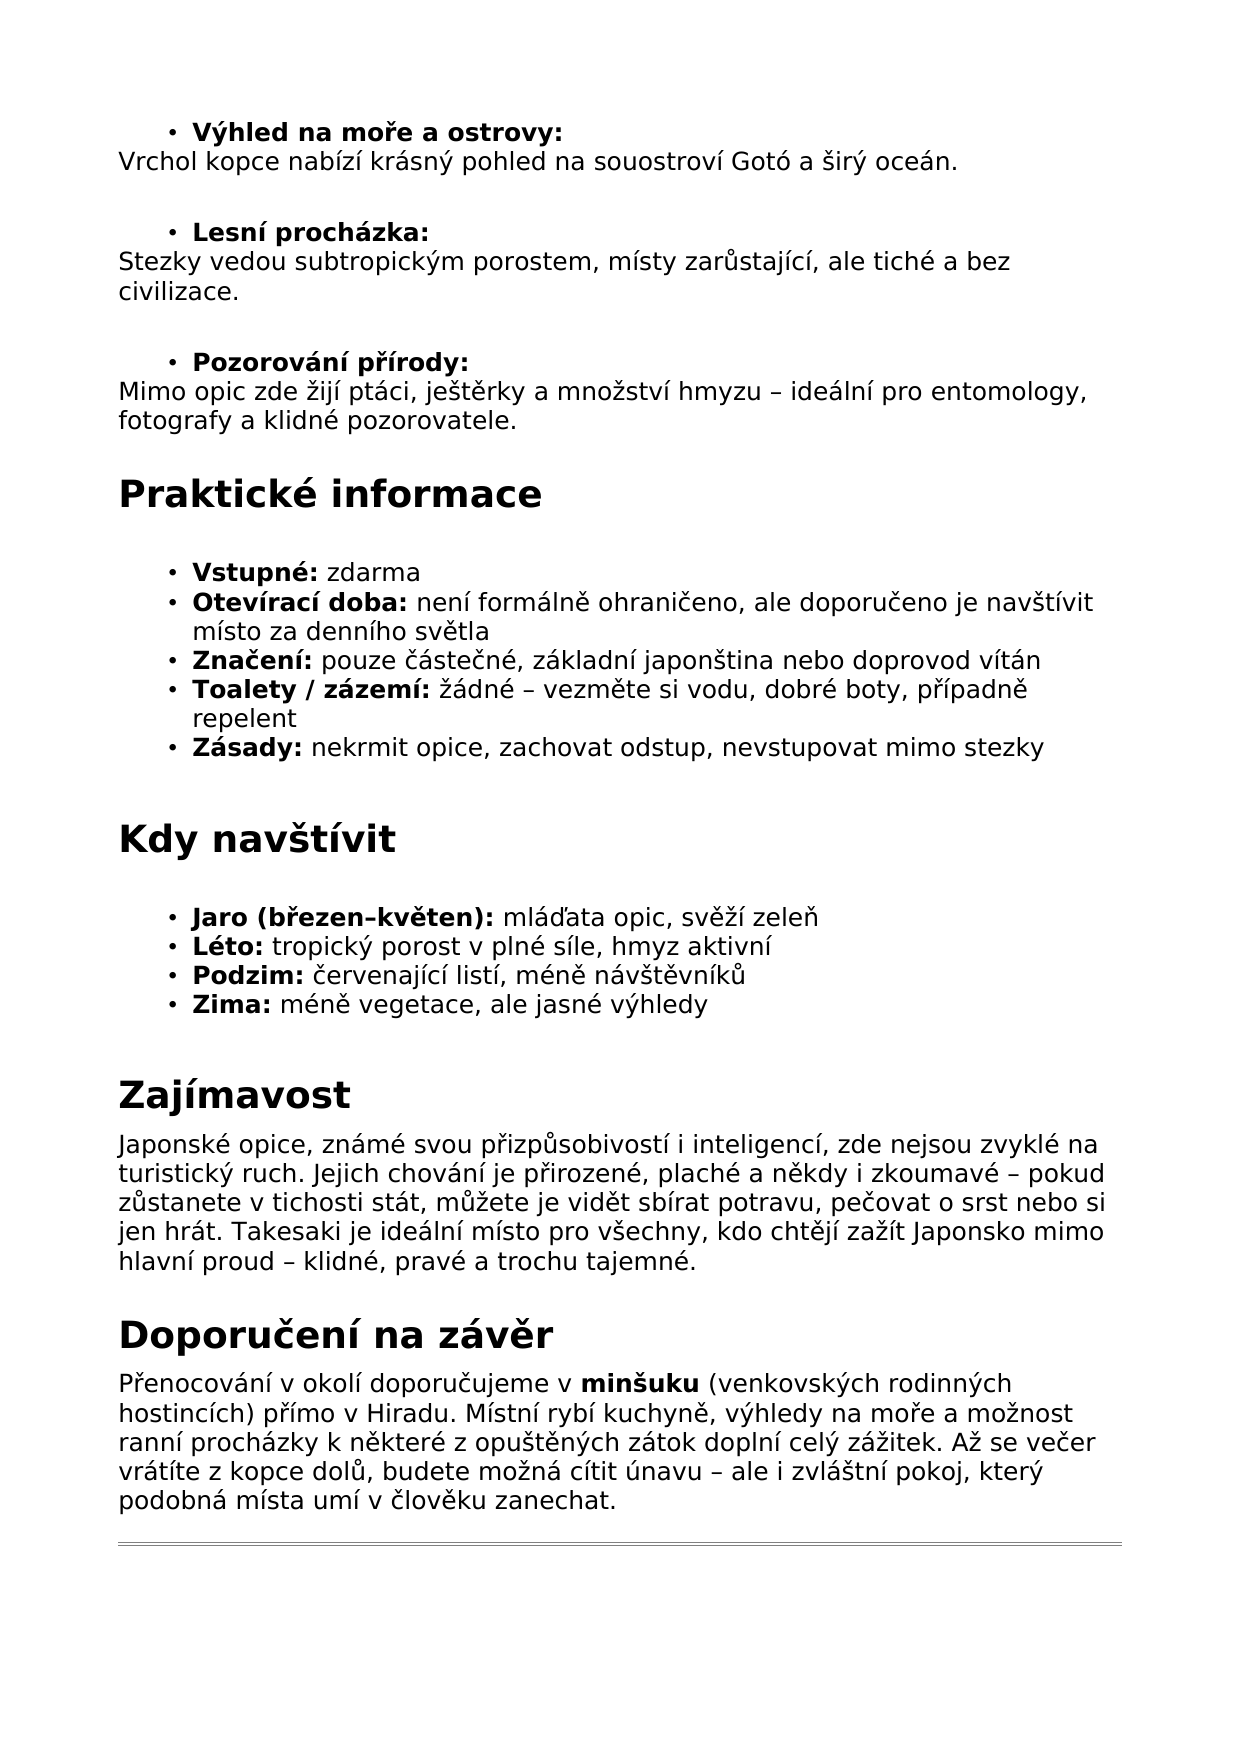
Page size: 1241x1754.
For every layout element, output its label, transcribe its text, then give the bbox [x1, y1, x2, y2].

list Vstupné: zdarma [177, 558, 1122, 588]
list Zásady: nekrmit opice, zachovat odstup, nevstupovat mimo stezky [177, 733, 1122, 763]
text Vrchol kopce nabízí krásný pohled na souostroví Gotó a širý oceán. [118, 147, 1122, 176]
list Značení: pouze částečné, základní japonština nebo doprovod vítán [177, 646, 1122, 675]
list Pozorování přírody: [177, 348, 1122, 377]
text Stezky vedou subtropickým porostem, místy zarůstající, ale tiché a bez civilizace. [118, 248, 1122, 306]
list Léto: tropický porost v plné síle, hmyz aktivní [177, 932, 1122, 961]
text Přenocování v okolí doporučujeme v minšuku (venkovských rodinných hostincích) přímo v Hiradu. Místní rybí kuchyně, výhledy na moře a možnost ranní procházky k některé z opuštěných zátok doplní celý zážitek. Až se večer vrátíte z kopce dolů, budete možná cítit únavu – ale i zvláštní pokoj, který podobná místa umí v člověku zanechat. ﻿ [118, 1369, 1122, 1515]
subtitle Kdy navštívit [118, 817, 1122, 861]
list Otevírací doba: není formálně ohraničeno, ale doporučeno je navštívit místo za denního světla [177, 588, 1122, 646]
text Mimo opic zde žijí ptáci, ještěrky a množství hmyzu – ideální pro entomology, fotografy a klidné pozorovatele. [118, 377, 1122, 435]
list Jaro (březen–květen): mláďata opic, svěží zeleň [177, 903, 1122, 932]
subtitle Zajímavost [118, 1074, 1122, 1118]
list Zima: méně vegetace, ale jasné výhledy [177, 990, 1122, 1019]
list Podzim: červenající listí, méně návštěvníků [177, 961, 1122, 990]
subtitle Praktické informace [118, 473, 1122, 517]
list Výhled na moře a ostrovy: [177, 118, 1122, 147]
list Lesní procházka: [177, 218, 1122, 248]
text Japonské opice, známé svou přizpůsobivostí i inteligencí, zde nejsou zvyklé na turistický ruch. Jejich chování je přirozené, plaché a někdy i zkoumavé – pokud zůstanete v tichosti stát, můžete je vidět sbírat potravu, pečovat o srst nebo si jen hrát. Takesaki je ideální místo pro všechny, kdo chtějí zažít Japonsko mimo hlavní proud – klidné, pravé a trochu tajemné. [118, 1130, 1122, 1276]
subtitle Doporučení na závěr [118, 1313, 1122, 1357]
list Toalety / zázemí: žádné – vezměte si vodu, dobré boty, případně repelent [177, 675, 1122, 733]
